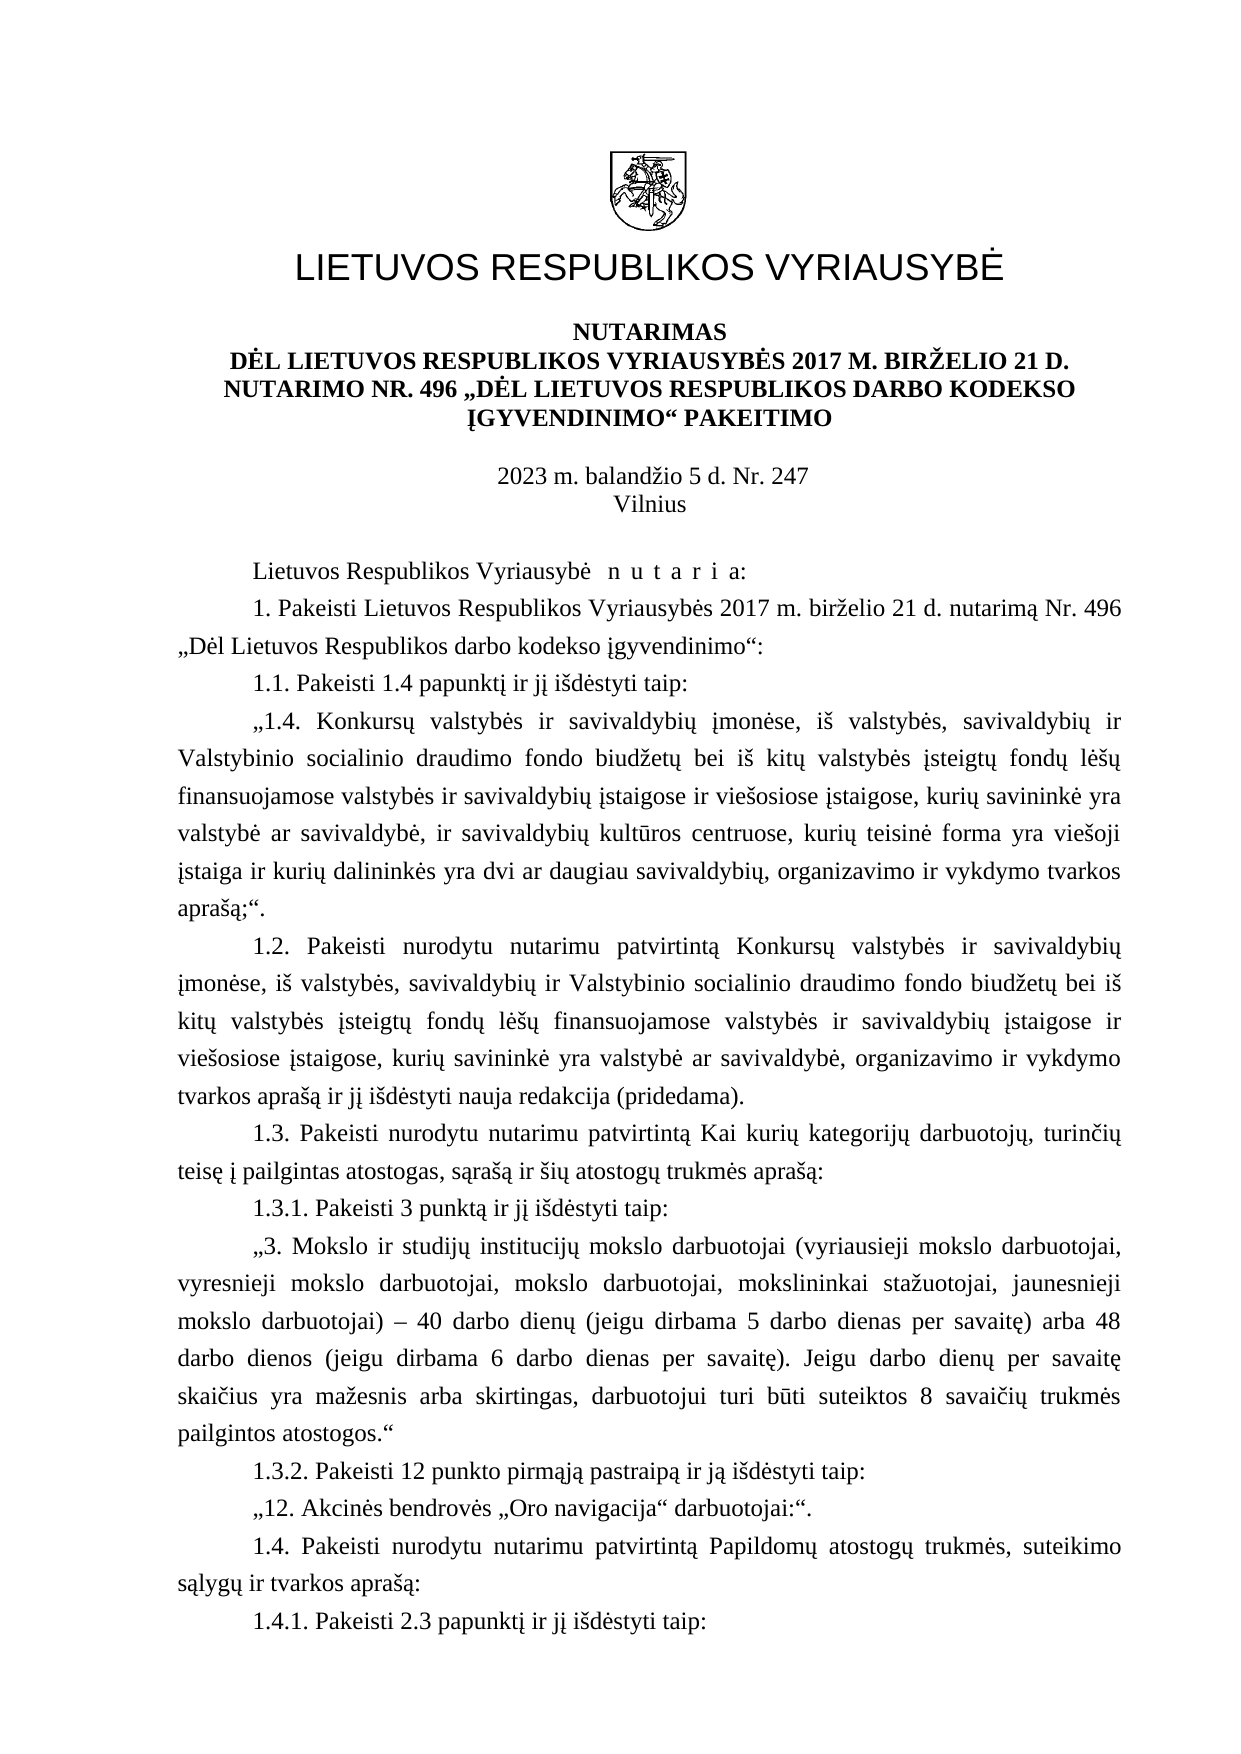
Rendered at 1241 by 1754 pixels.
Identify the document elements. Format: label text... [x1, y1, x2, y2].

text 2023 m. balandžio 5 d. Nr. 247 [177, 461, 1122, 489]
text 1.2. Pakeisti nurodytu nutarimu patvirtintą Konkursų valstybės ir savivaldybių įmonėse, iš valstybės, savivaldybių ir Valstybinio socialinio draudimo fondo biudžetų bei iš kitų valstybės įsteigtų fondų lėšų finansuojamose valstybės ir savivaldybių įstaigose ir viešosiose įstaigose, kurių savininkė yra valstybė ar savivaldybė, organizavimo ir vykdymo tvarkos aprašą ir jį išdėstyti nauja redakcija (pridedama). [177, 922, 1122, 1109]
text „1.4. Konkursų valstybės ir savivaldybių įmonėse, iš valstybės, savivaldybių ir Valstybinio socialinio draudimo fondo biudžetų bei iš kitų valstybės įsteigtų fondų lėšų finansuojamose valstybės ir savivaldybių įstaigose ir viešosiose įstaigose, kurių savininkė yra valstybė ar savivaldybė, ir savivaldybių kultūros centruose, kurių teisinė forma yra viešoji įstaiga ir kurių dalininkės yra dvi ar daugiau savivaldybių, organizavimo ir vykdymo tvarkos aprašą;“. [177, 697, 1122, 922]
text Lietuvos Respublikos Vyriausybė [177, 245, 1122, 288]
text Lietuvos Respublikos Vyriausybė nutaria: [177, 547, 1122, 584]
text 1.3.2. Pakeisti 12 punkto pirmąją pastraipą ir ją išdėstyti taip: [177, 1447, 1122, 1484]
text „3. Mokslo ir studijų institucijų mokslo darbuotojai (vyriausieji mokslo darbuotojai, vyresnieji mokslo darbuotojai, mokslo darbuotojai, mokslininkai stažuotojai, jaunesnieji mokslo darbuotojai) – 40 darbo dienų (jeigu dirbama 5 darbo dienas per savaitę) arba 48 darbo dienos (jeigu dirbama 6 darbo dienas per savaitę). Jeigu darbo dienų per savaitę skaičius yra mažesnis arba skirtingas, darbuotojui turi būti suteiktos 8 savaičių trukmės pailgintos atostogos.“ [177, 1222, 1122, 1447]
text 1. Pakeisti Lietuvos Respublikos Vyriausybės 2017 m. birželio 21 d. nutarimą Nr. 496 „Dėl Lietuvos Respublikos darbo kodekso įgyvendinimo“: [177, 584, 1122, 659]
text Vilnius [177, 489, 1122, 518]
text 1.1. Pakeisti 1.4 papunktį ir jį išdėstyti taip: [177, 659, 1122, 697]
text 1.4. Pakeisti nurodytu nutarimu patvirtintą Papildomų atostogų trukmės, suteikimo sąlygų ir tvarkos aprašą: [177, 1522, 1122, 1597]
text 1.3.1. Pakeisti 3 punktą ir jį išdėstyti taip: [177, 1184, 1122, 1222]
text „12. Akcinės bendrovės „Oro navigacija“ darbuotojai:“. [177, 1484, 1122, 1522]
text nutarimas [177, 317, 1122, 346]
text 1.4.1. Pakeisti 2.3 papunktį ir jį išdėstyti taip: [177, 1597, 1122, 1634]
text DĖL LIETUVOS RESPUBLIKOS VYRIAUSYBĖS 2017 M. BIRŽELIO 21 D. NUTARIMO NR. 496 „DĖL LIETUVOS RESPUBLIKOS DARBO KODEKSO ĮGYVENDINIMO“ PAKEITIMO [177, 346, 1122, 432]
text 1.3. Pakeisti nurodytu nutarimu patvirtintą Kai kurių kategorijų darbuotojų, turinčių teisę į pailgintas atostogas, sąrašą ir šių atostogų trukmės aprašą: [177, 1109, 1122, 1184]
